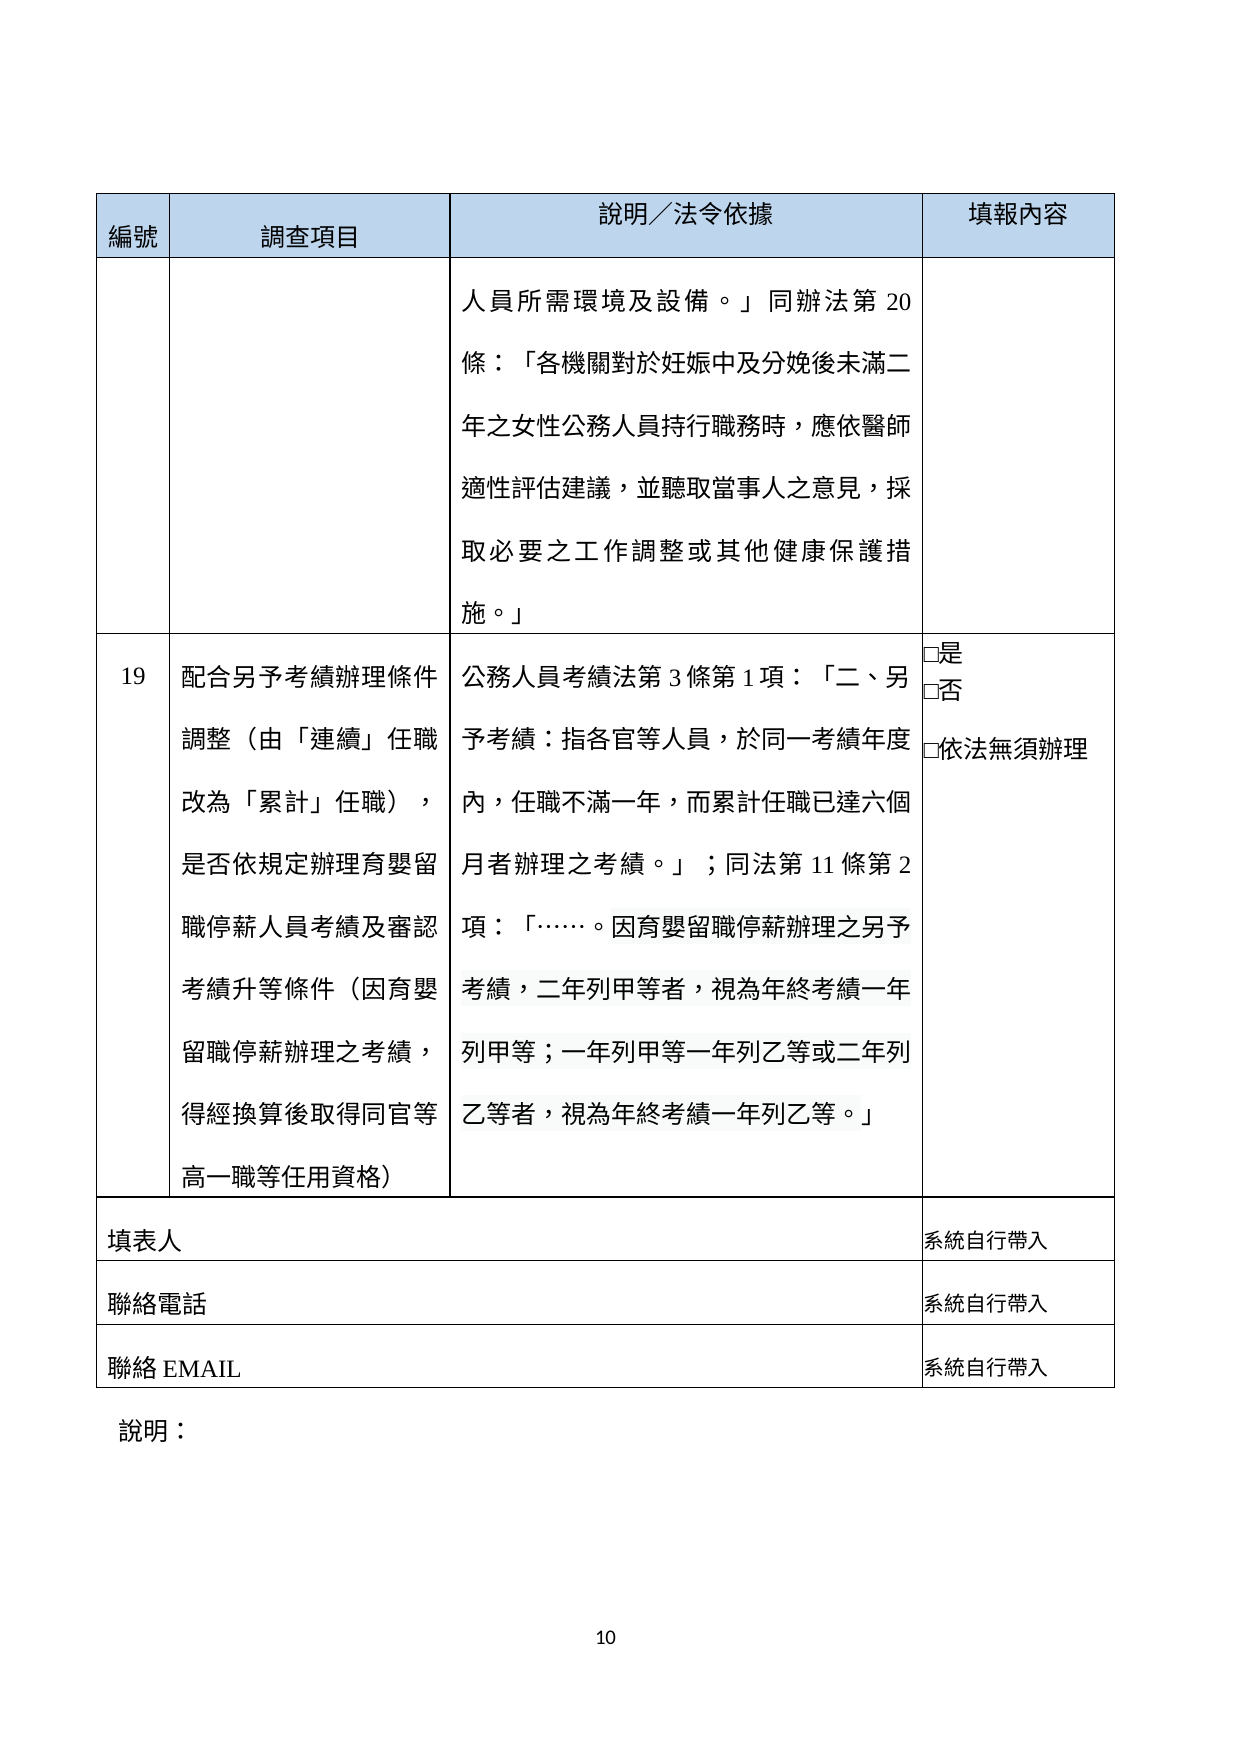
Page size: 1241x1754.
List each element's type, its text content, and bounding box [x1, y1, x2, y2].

table_cell 聯絡電話 [97, 1261, 922, 1323]
table_cell 系統自行帶入 [923, 1325, 1114, 1387]
table_cell □是 □否 □依法無須辦理 [923, 634, 1114, 1196]
table_header 填報內容 [923, 194, 1114, 257]
table_cell 系統自行帶入 [923, 1198, 1114, 1260]
table_cell 人員所需環境及設備。」同辦法第20條：「各機關對於妊娠中及分娩後未滿二年之女性公務人員持行職務時，應依醫師適性評估建議，並聽取當事人之意見，採取必要之工作調整或其他健康保護措施。」 [451, 258, 922, 633]
table_cell 公務人員考績法第3條第1項：「二、另予考績：指各官等人員，於同一考績年度內，任職不滿一年，而累計任職已達六個月者辦理之考績。」；同法第11條第2項：「……。因育嬰留職停薪辦理之另予考績，二年列甲等者，視為年終考績一年列甲等；一年列甲等一年列乙等或二年列乙等者，視為年終考績一年列乙等。」 [451, 634, 922, 1196]
table_cell [97, 258, 169, 633]
table_cell 系統自行帶入 [923, 1261, 1114, 1323]
table_header 說明／法令依據 [451, 194, 922, 257]
table_cell 填表人 [97, 1198, 922, 1260]
table_cell [923, 258, 1114, 633]
table_cell 聯絡EMAIL [97, 1325, 922, 1387]
text 說明： [118, 1388, 1092, 1451]
table_header 編號 [97, 194, 169, 257]
table_cell 19 [97, 634, 169, 1196]
table_cell 配合另予考績辦理條件調整（由「連續」任職改為「累計」任職），是否依規定辦理育嬰留職停薪人員考績及審認考績升等條件（因育嬰留職停薪辦理之考績，得經換算後取得同官等高一職等任用資格） [170, 634, 449, 1196]
table_header 調查項目 [170, 194, 449, 257]
table_cell [170, 258, 449, 633]
